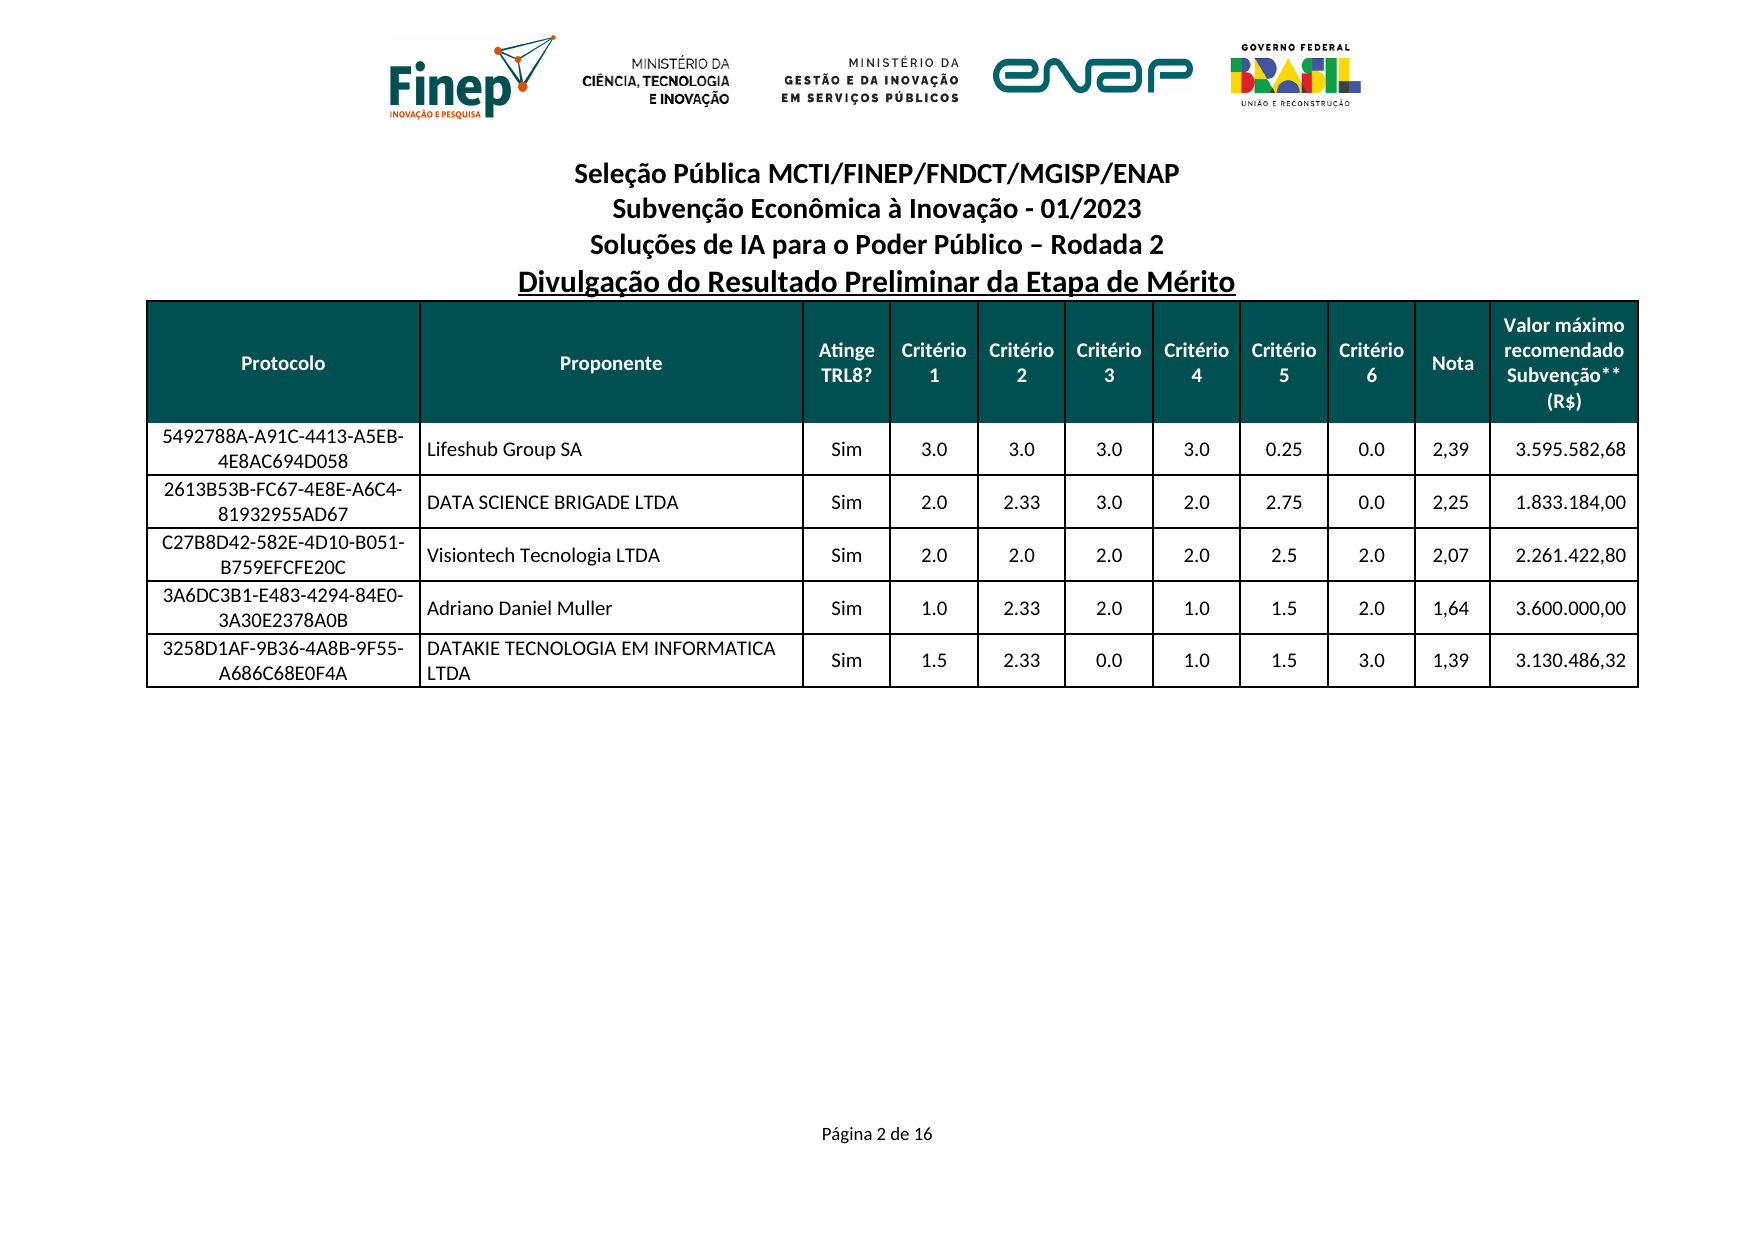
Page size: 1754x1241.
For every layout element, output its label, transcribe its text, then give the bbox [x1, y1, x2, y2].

table_cell 3258D1AF-9B36-4A8B-9F55-A686C68E0F4A [148, 635, 419, 686]
table_cell Sim [804, 635, 889, 686]
table_cell Sim [804, 423, 889, 474]
table_cell 1,64 [1416, 582, 1489, 633]
table_cell 2.261.422,80 [1491, 529, 1637, 580]
table_cell 2.33 [979, 476, 1064, 527]
table_cell 3.595.582,68 [1491, 423, 1637, 474]
table_cell 2.0 [1329, 582, 1414, 633]
table_cell 2.0 [1329, 529, 1414, 580]
table_cell 3.0 [1329, 635, 1414, 686]
table_cell 2.0 [979, 529, 1064, 580]
table_cell 0.0 [1329, 423, 1414, 474]
table_cell 0.25 [1241, 423, 1327, 474]
table_cell 2.0 [891, 529, 977, 580]
table_cell DATAKIE TECNOLOGIA EM INFORMATICA LTDA [421, 635, 802, 686]
table_cell 2.0 [1154, 529, 1239, 580]
table_cell Sim [804, 529, 889, 580]
table_cell Critério 1 [891, 302, 977, 423]
table_cell 3.0 [891, 423, 977, 474]
table_cell 3.600.000,00 [1491, 582, 1637, 633]
table_cell Lifeshub Group SA [421, 423, 802, 474]
table_cell Critério 2 [979, 302, 1064, 423]
table_cell Valor máximo recomendado Subvenção** (R$) [1491, 302, 1637, 423]
table_cell 2.0 [891, 476, 977, 527]
table_cell 3.0 [979, 423, 1064, 474]
table_cell Critério 4 [1154, 302, 1239, 423]
table_cell 2.0 [1154, 476, 1239, 527]
table_cell 1.5 [891, 635, 977, 686]
table_cell 2613B53B-FC67-4E8E-A6C4-81932955AD67 [148, 476, 419, 527]
table_cell 5492788A-A91C-4413-A5EB-4E8AC694D058 [148, 423, 419, 474]
table_cell 2,25 [1416, 476, 1489, 527]
table_cell Proponente [421, 302, 802, 423]
table_cell Sim [804, 582, 889, 633]
table_cell 3.130.486,32 [1491, 635, 1637, 686]
table_cell 1.0 [1154, 582, 1239, 633]
table_cell 1.0 [1154, 635, 1239, 686]
table_cell 2.75 [1241, 476, 1327, 527]
table_cell Critério 6 [1329, 302, 1414, 423]
table_cell Critério 3 [1066, 302, 1152, 423]
table_cell 1.5 [1241, 635, 1327, 686]
table_cell 2.0 [1066, 529, 1152, 580]
table_cell 0.0 [1066, 635, 1152, 686]
table_cell 2,07 [1416, 529, 1489, 580]
table_cell 0.0 [1329, 476, 1414, 527]
table_cell DATA SCIENCE BRIGADE LTDA [421, 476, 802, 527]
table_cell 3A6DC3B1-E483-4294-84E0-3A30E2378A0B [148, 582, 419, 633]
table_cell C27B8D42-582E-4D10-B051-B759EFCFE20C [148, 529, 419, 580]
table_cell 3.0 [1066, 476, 1152, 527]
table_cell Atinge TRL8? [804, 302, 889, 423]
table_cell 2.0 [1066, 582, 1152, 633]
table_cell 2.33 [979, 582, 1064, 633]
table_cell Protocolo [148, 302, 419, 423]
table_cell 1,39 [1416, 635, 1489, 686]
table_cell 2,39 [1416, 423, 1489, 474]
table_cell 1.0 [891, 582, 977, 633]
table_cell Adriano Daniel Muller [421, 582, 802, 633]
table_cell 1.5 [1241, 582, 1327, 633]
table_cell Critério 5 [1241, 302, 1327, 423]
table_cell 2.33 [979, 635, 1064, 686]
table_cell 3.0 [1066, 423, 1152, 474]
table_cell Visiontech Tecnologia LTDA [421, 529, 802, 580]
table_cell 1.833.184,00 [1491, 476, 1637, 527]
table_cell Nota [1416, 302, 1489, 423]
table_cell Sim [804, 476, 889, 527]
table_cell 2.5 [1241, 529, 1327, 580]
table_cell 3.0 [1154, 423, 1239, 474]
